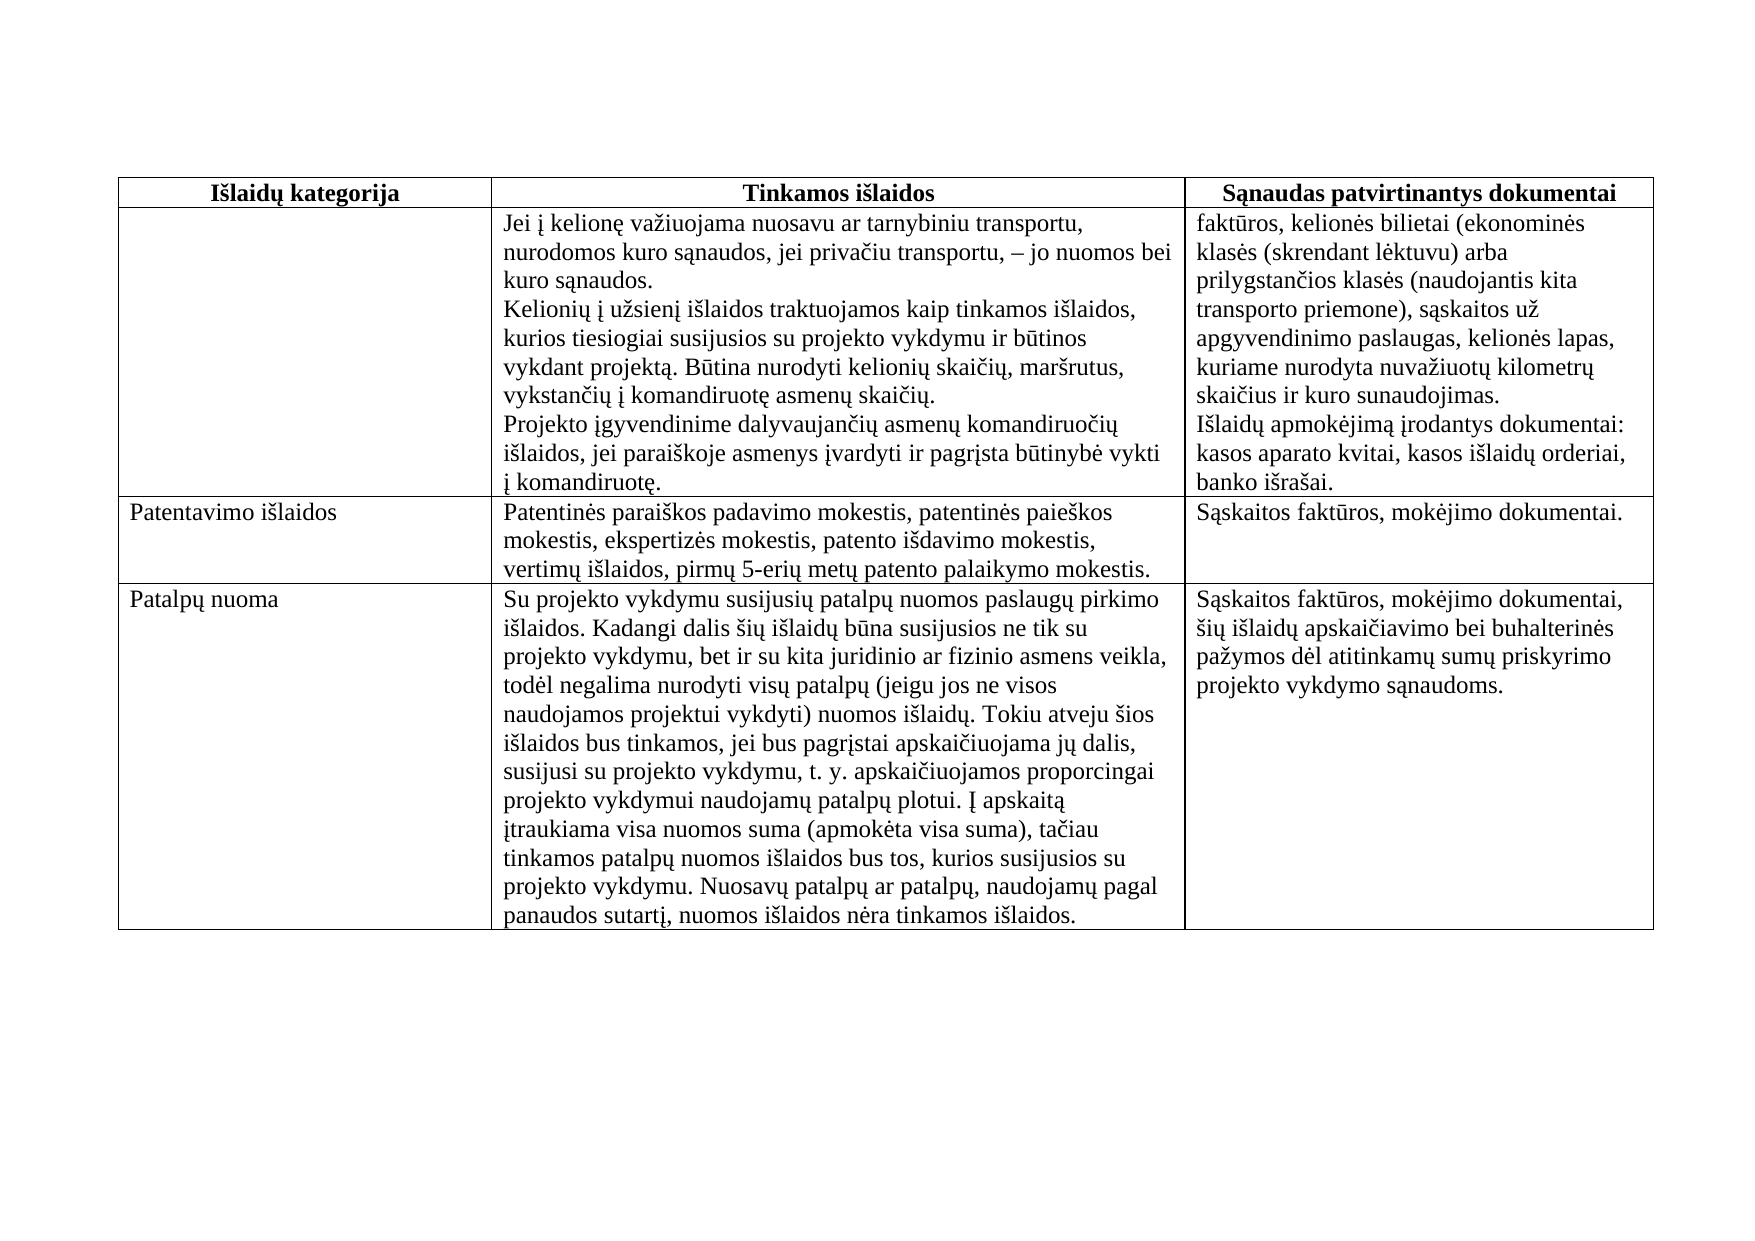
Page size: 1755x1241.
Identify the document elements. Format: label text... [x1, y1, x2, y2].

table_header Tinkamos išlaidos [492, 178, 1184, 207]
table_cell Patalpų nuoma [119, 584, 491, 929]
table_cell Sąskaitos faktūros, mokėjimo dokumentai. [1186, 497, 1653, 583]
table_cell Patentavimo išlaidos [119, 497, 491, 583]
table_cell Patentinės paraiškos padavimo mokestis, patentinės paieškos mokestis, ekspertizės mokestis, patento išdavimo mokestis, vertimų išlaidos, pirmų 5-erių metų patento palaikymo mokestis. [492, 497, 1184, 583]
table_cell faktūros, kelionės bilietai (ekonominės klasės (skrendant lėktuvu) arba prilygstančios klasės (naudojantis kita transporto priemone), sąskaitos už apgyvendinimo paslaugas, kelionės lapas, kuriame nurodyta nuvažiuotų kilometrų skaičius ir kuro sunaudojimas. Išlaidų apmokėjimą įrodantys dokumentai: kasos aparato kvitai, kasos išlaidų orderiai, banko išrašai. [1186, 208, 1653, 496]
table_cell Jei į kelionę važiuojama nuosavu ar tarnybiniu transportu, nurodomos kuro sąnaudos, jei privačiu transportu, – jo nuomos bei kuro sąnaudos. Kelionių į užsienį išlaidos traktuojamos kaip tinkamos išlaidos, kurios tiesiogiai susijusios su projekto vykdymu ir būtinos vykdant projektą. Būtina nurodyti kelionių skaičių, maršrutus, vykstančių į komandiruotę asmenų skaičių. Projekto įgyvendinime dalyvaujančių asmenų komandiruočių išlaidos, jei paraiškoje asmenys įvardyti ir pagrįsta būtinybė vykti į komandiruotę. [492, 208, 1184, 496]
table_cell Sąskaitos faktūros, mokėjimo dokumentai, šių išlaidų apskaičiavimo bei buhalterinės pažymos dėl atitinkamų sumų priskyrimo projekto vykdymo sąnaudoms. [1186, 584, 1653, 929]
table_header Sąnaudas patvirtinantys dokumentai [1186, 178, 1653, 207]
table_cell Su projekto vykdymu susijusių patalpų nuomos paslaugų pirkimo išlaidos. Kadangi dalis šių išlaidų būna susijusios ne tik su projekto vykdymu, bet ir su kita juridinio ar fizinio asmens veikla, todėl negalima nurodyti visų patalpų (jeigu jos ne visos naudojamos projektui vykdyti) nuomos išlaidų. Tokiu atveju šios išlaidos bus tinkamos, jei bus pagrįstai apskaičiuojama jų dalis, susijusi su projekto vykdymu, t. y. apskaičiuojamos proporcingai projekto vykdymui naudojamų patalpų plotui. Į apskaitą įtraukiama visa nuomos suma (apmokėta visa suma), tačiau tinkamos patalpų nuomos išlaidos bus tos, kurios susijusios su projekto vykdymu. Nuosavų patalpų ar patalpų, naudojamų pagal panaudos sutartį, nuomos išlaidos nėra tinkamos išlaidos. [492, 584, 1184, 929]
table_cell [119, 208, 491, 496]
table_header Išlaidų kategorija [119, 178, 491, 207]
